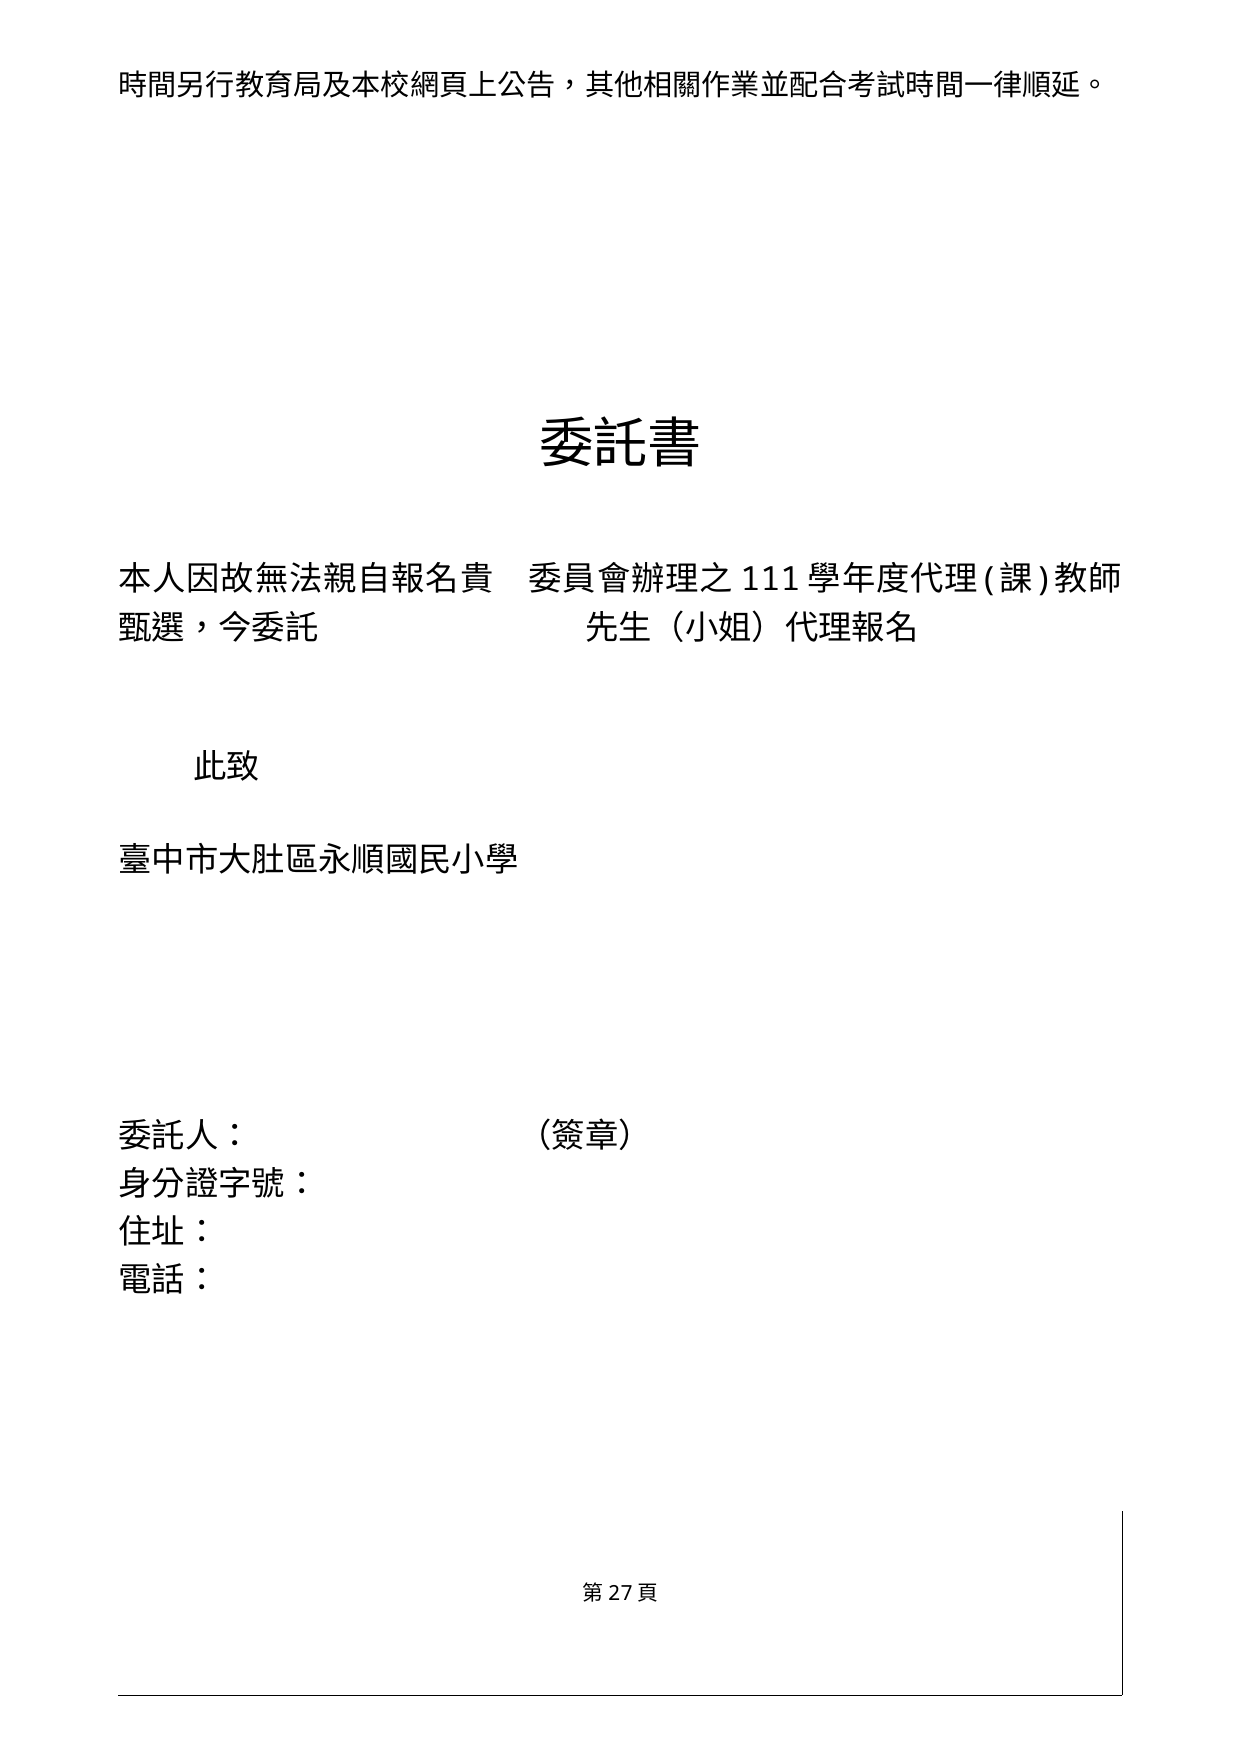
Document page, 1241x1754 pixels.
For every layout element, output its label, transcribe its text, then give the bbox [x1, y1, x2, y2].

text 時間另行教育局及本校網頁上公告，其他相關作業並配合考試時間一律順延。 [118, 59, 1122, 105]
text 委託人： （簽章） [118, 1108, 1122, 1157]
text 臺中市大肚區永順國民小學 [118, 833, 1122, 881]
text 此致 [118, 739, 1122, 788]
text 委託書 [118, 400, 1122, 478]
text 本人因故無法親自報名貴 委員會辦理之111學年度代理(課)教師甄選，今委託 先生（小姐）代理報名 [118, 552, 1122, 649]
text 電話： [118, 1253, 1122, 1301]
text 住址： [118, 1205, 1122, 1253]
text 身分證字號： [118, 1157, 1122, 1205]
